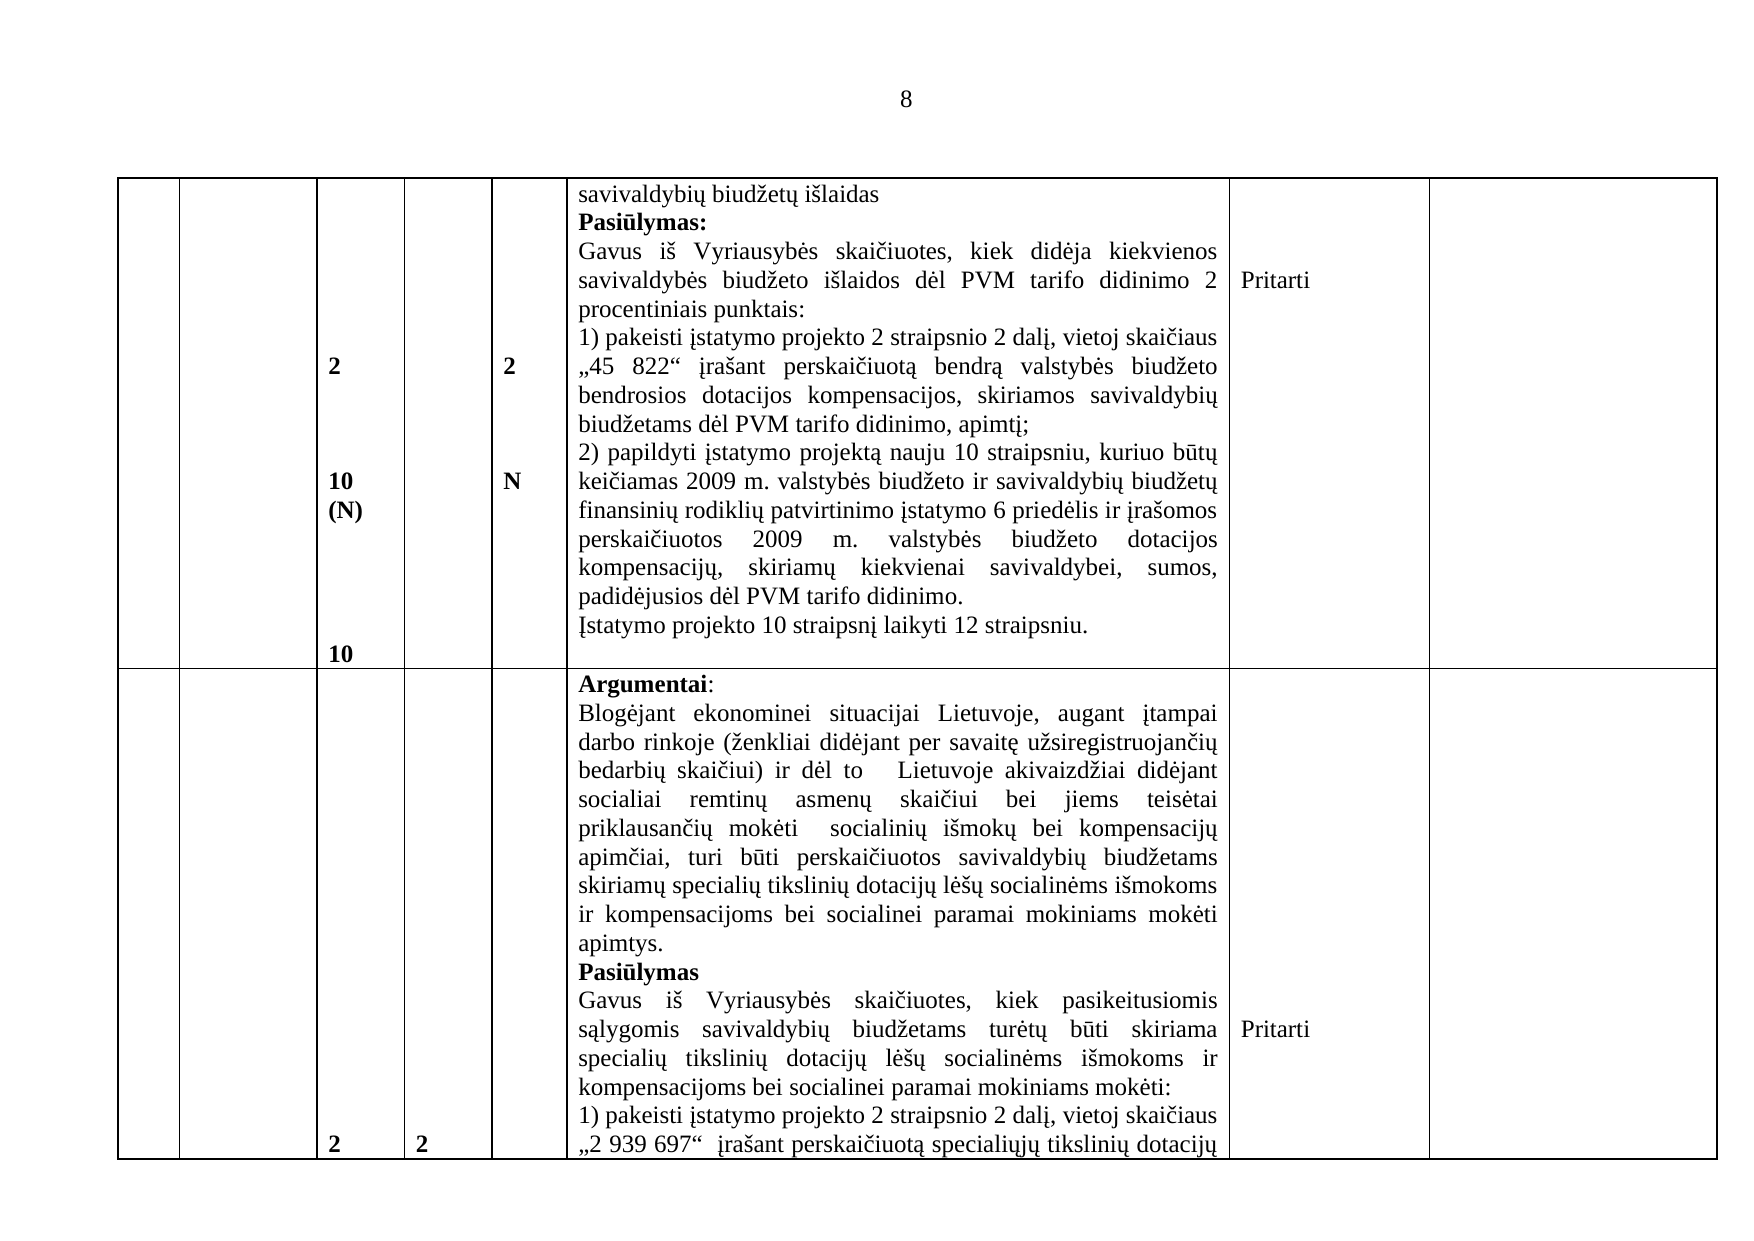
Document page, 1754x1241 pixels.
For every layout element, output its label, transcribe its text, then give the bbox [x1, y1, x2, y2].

table_cell [119, 669, 179, 1158]
table_cell [180, 669, 316, 1158]
table_cell [180, 179, 316, 667]
table_cell [493, 669, 566, 1158]
table_cell [1430, 669, 1716, 1158]
table_cell [1430, 179, 1716, 667]
table_cell 2 N [493, 179, 566, 667]
table_cell [119, 179, 179, 667]
table_cell [405, 179, 491, 667]
table_cell Pritarti [1230, 669, 1429, 1158]
table_cell savivaldybių biudžetų išlaidas Pasiūlymas: Gavus iš Vyriausybės skaičiuotes, kiek didėja kiekvienos savivaldybės biudžeto išlaidos dėl PVM tarifo didinimo 2 procentiniais punktais: 1) pakeisti įstatymo projekto 2 straipsnio 2 dalį, vietoj skaičiaus „45 822“ įrašant perskaičiuotą bendrą valstybės biudžeto bendrosios dotacijos kompensacijos, skiriamos savivaldybių biudžetams dėl PVM tarifo didinimo, apimtį; 2) papildyti įstatymo projektą nauju 10 straipsniu, kuriuo būtų keičiamas 2009 m. valstybės biudžeto ir savivaldybių biudžetų finansinių rodiklių patvirtinimo įstatymo 6 priedėlis ir įrašomos perskaičiuotos 2009 m. valstybės biudžeto dotacijos kompensacijų, skiriamų kiekvienai savivaldybei, sumos, padidėjusios dėl PVM tarifo didinimo. Įstatymo projekto 10 straipsnį laikyti 12 straipsniu. [568, 179, 1229, 667]
table_cell Argumentai: Blogėjant ekonominei situacijai Lietuvoje, augant įtampai darbo rinkoje (ženkliai didėjant per savaitę užsiregistruojančių bedarbių skaičiui) ir dėl to Lietuvoje akivaizdžiai didėjant socialiai remtinų asmenų skaičiui bei jiems teisėtai priklausančių mokėti socialinių išmokų bei kompensacijų apimčiai, turi būti perskaičiuotos savivaldybių biudžetams skiriamų specialių tikslinių dotacijų lėšų socialinėms išmokoms ir kompensacijoms bei socialinei paramai mokiniams mokėti apimtys. Pasiūlymas Gavus iš Vyriausybės skaičiuotes, kiek pasikeitusiomis sąlygomis savivaldybių biudžetams turėtų būti skiriama specialių tikslinių dotacijų lėšų socialinėms išmokoms ir kompensacijoms bei socialinei paramai mokiniams mokėti: 1) pakeisti įstatymo projekto 2 straipsnio 2 dalį, vietoj skaičiaus „2 939 697“ įrašant perskaičiuotą specialiųjų tikslinių dotacijų [568, 669, 1229, 1158]
table_cell 2 10 (N) 10 [318, 179, 404, 667]
table_cell 2 [405, 669, 491, 1158]
table_cell Pritarti [1230, 179, 1429, 667]
table_cell 2 [318, 669, 404, 1158]
